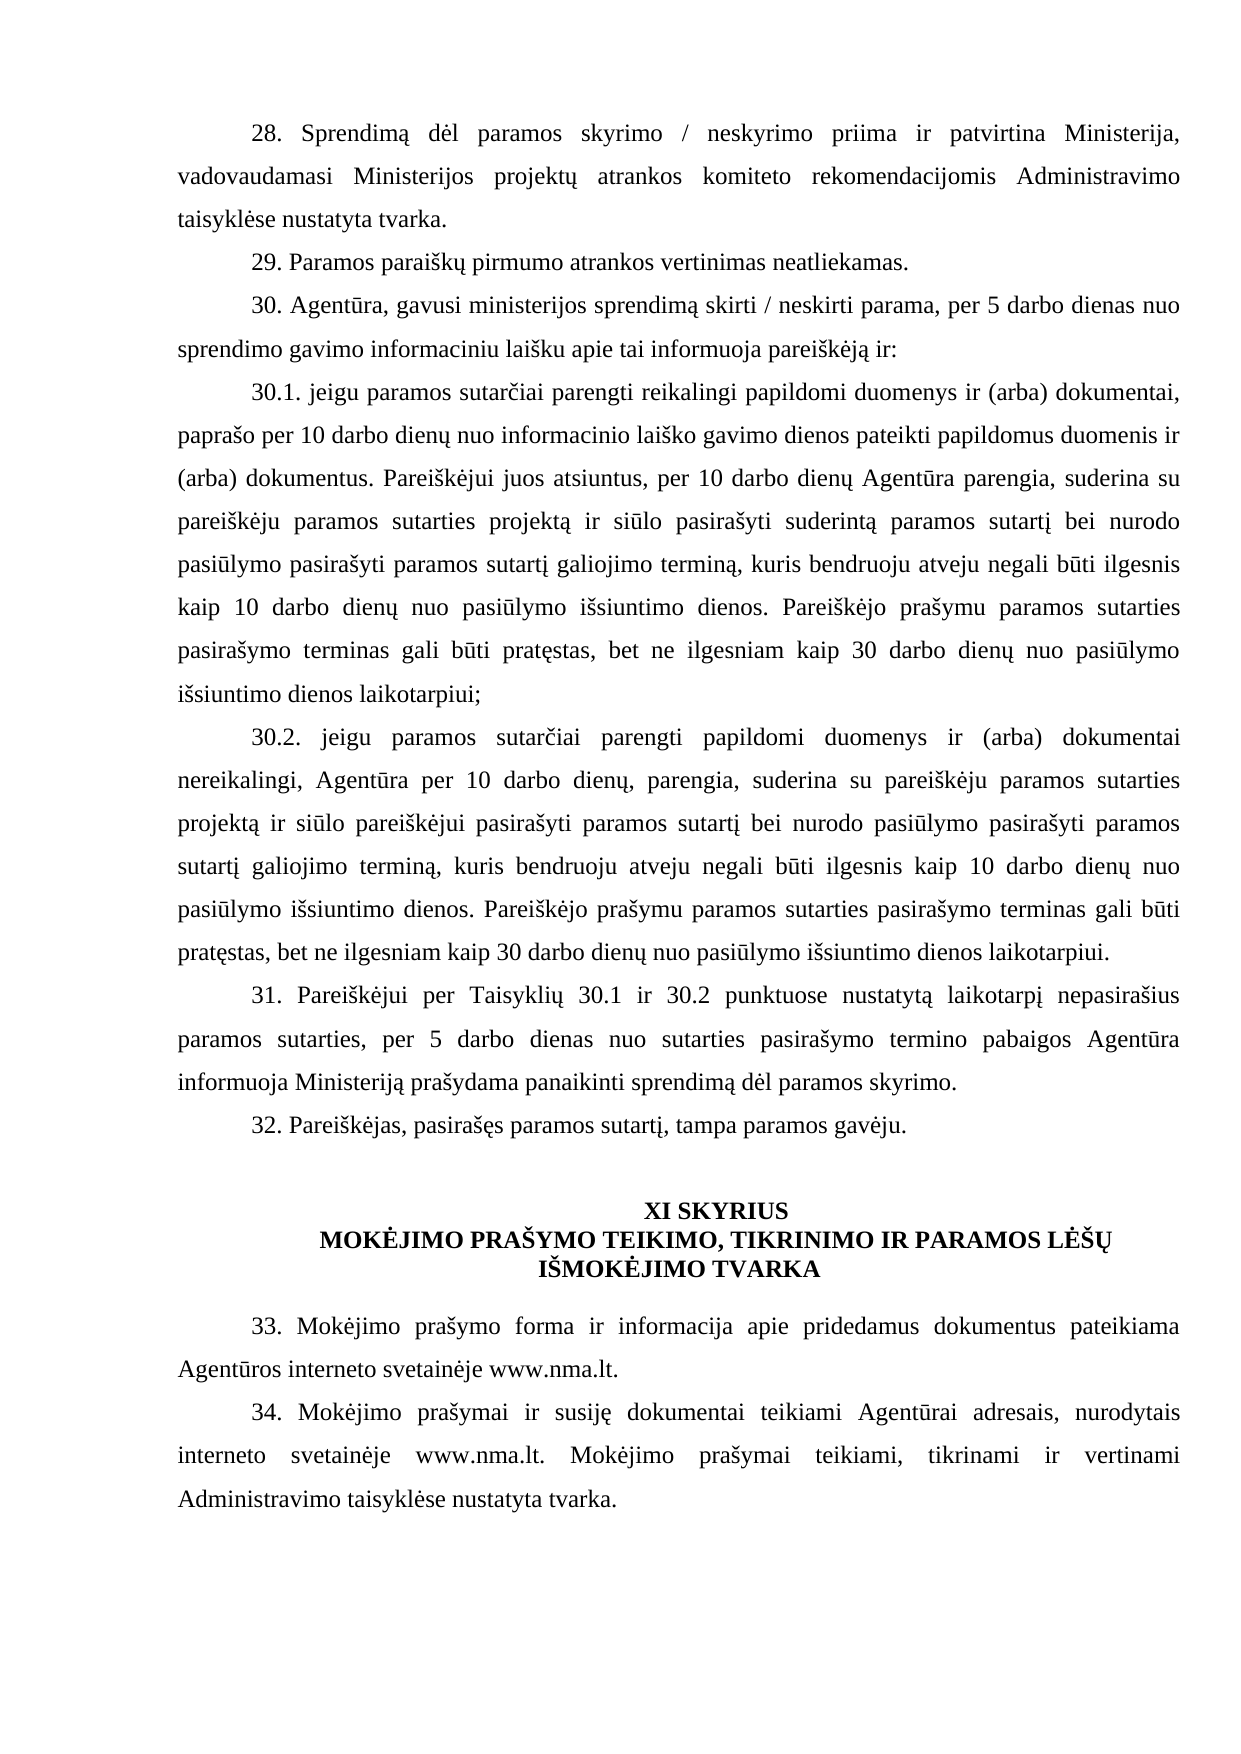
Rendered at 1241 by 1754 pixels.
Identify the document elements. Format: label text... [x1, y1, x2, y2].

text 32. Pareiškėjas, pasirašęs paramos sutartį, tampa paramos gavėju. [177, 1110, 1181, 1139]
text MOKĖJIMO PRAŠYMO TEIKIMO, TIKRINIMO IR PARAMOS LĖŠŲ IŠMOKĖJIMO TVARKA [177, 1225, 1181, 1282]
text 33. Mokėjimo prašymo forma ir informacija apie pridedamus dokumentus pateikiama Agentūros interneto svetainėje www.nma.lt. [177, 1311, 1181, 1383]
text 31. Pareiškėjui per Taisyklių 30.1 ir 30.2 punktuose nustatytą laikotarpį nepasirašius paramos sutarties, per 5 darbo dienas nuo sutarties pasirašymo termino pabaigos Agentūra informuoja Ministeriją prašydama panaikinti sprendimą dėl paramos skyrimo. [177, 981, 1181, 1096]
text 30.2. jeigu paramos sutarčiai parengti papildomi duomenys ir (arba) dokumentai nereikalingi, Agentūra per 10 darbo dienų, parengia, suderina su pareiškėju paramos sutarties projektą ir siūlo pareiškėjui pasirašyti paramos sutartį bei nurodo pasiūlymo pasirašyti paramos sutartį galiojimo terminą, kuris bendruoju atveju negali būti ilgesnis kaip 10 darbo dienų nuo pasiūlymo išsiuntimo dienos. Pareiškėjo prašymu paramos sutarties pasirašymo terminas gali būti pratęstas, bet ne ilgesniam kaip 30 darbo dienų nuo pasiūlymo išsiuntimo dienos laikotarpiui. [177, 722, 1181, 966]
text 30.1. jeigu paramos sutarčiai parengti reikalingi papildomi duomenys ir (arba) dokumentai, paprašo per 10 darbo dienų nuo informacinio laiško gavimo dienos pateikti papildomus duomenis ir (arba) dokumentus. Pareiškėjui juos atsiuntus, per 10 darbo dienų Agentūra parengia, suderina su pareiškėju paramos sutarties projektą ir siūlo pasirašyti suderintą paramos sutartį bei nurodo pasiūlymo pasirašyti paramos sutartį galiojimo terminą, kuris bendruoju atveju negali būti ilgesnis kaip 10 darbo dienų nuo pasiūlymo išsiuntimo dienos. Pareiškėjo prašymu paramos sutarties pasirašymo terminas gali būti pratęstas, bet ne ilgesniam kaip 30 darbo dienų nuo pasiūlymo išsiuntimo dienos laikotarpiui; [177, 377, 1181, 707]
text 28. Sprendimą dėl paramos skyrimo / neskyrimo priima ir patvirtina Ministerija, vadovaudamasi Ministerijos projektų atrankos komiteto rekomendacijomis Administravimo taisyklėse nustatyta tvarka. [177, 118, 1181, 233]
text 30. Agentūra, gavusi ministerijos sprendimą skirti / neskirti parama, per 5 darbo dienas nuo sprendimo gavimo informaciniu laišku apie tai informuoja pareiškėją ir: [177, 291, 1181, 362]
text 29. Paramos paraiškų pirmumo atrankos vertinimas neatliekamas. [177, 247, 1181, 276]
text 34. Mokėjimo prašymai ir susiję dokumentai teikiami Agentūrai adresais, nurodytais interneto svetainėje www.nma.lt. Mokėjimo prašymai teikiami, tikrinami ir vertinami Administravimo taisyklėse nustatyta tvarka. [177, 1397, 1181, 1512]
text XI SKYRIUS [177, 1196, 1181, 1225]
